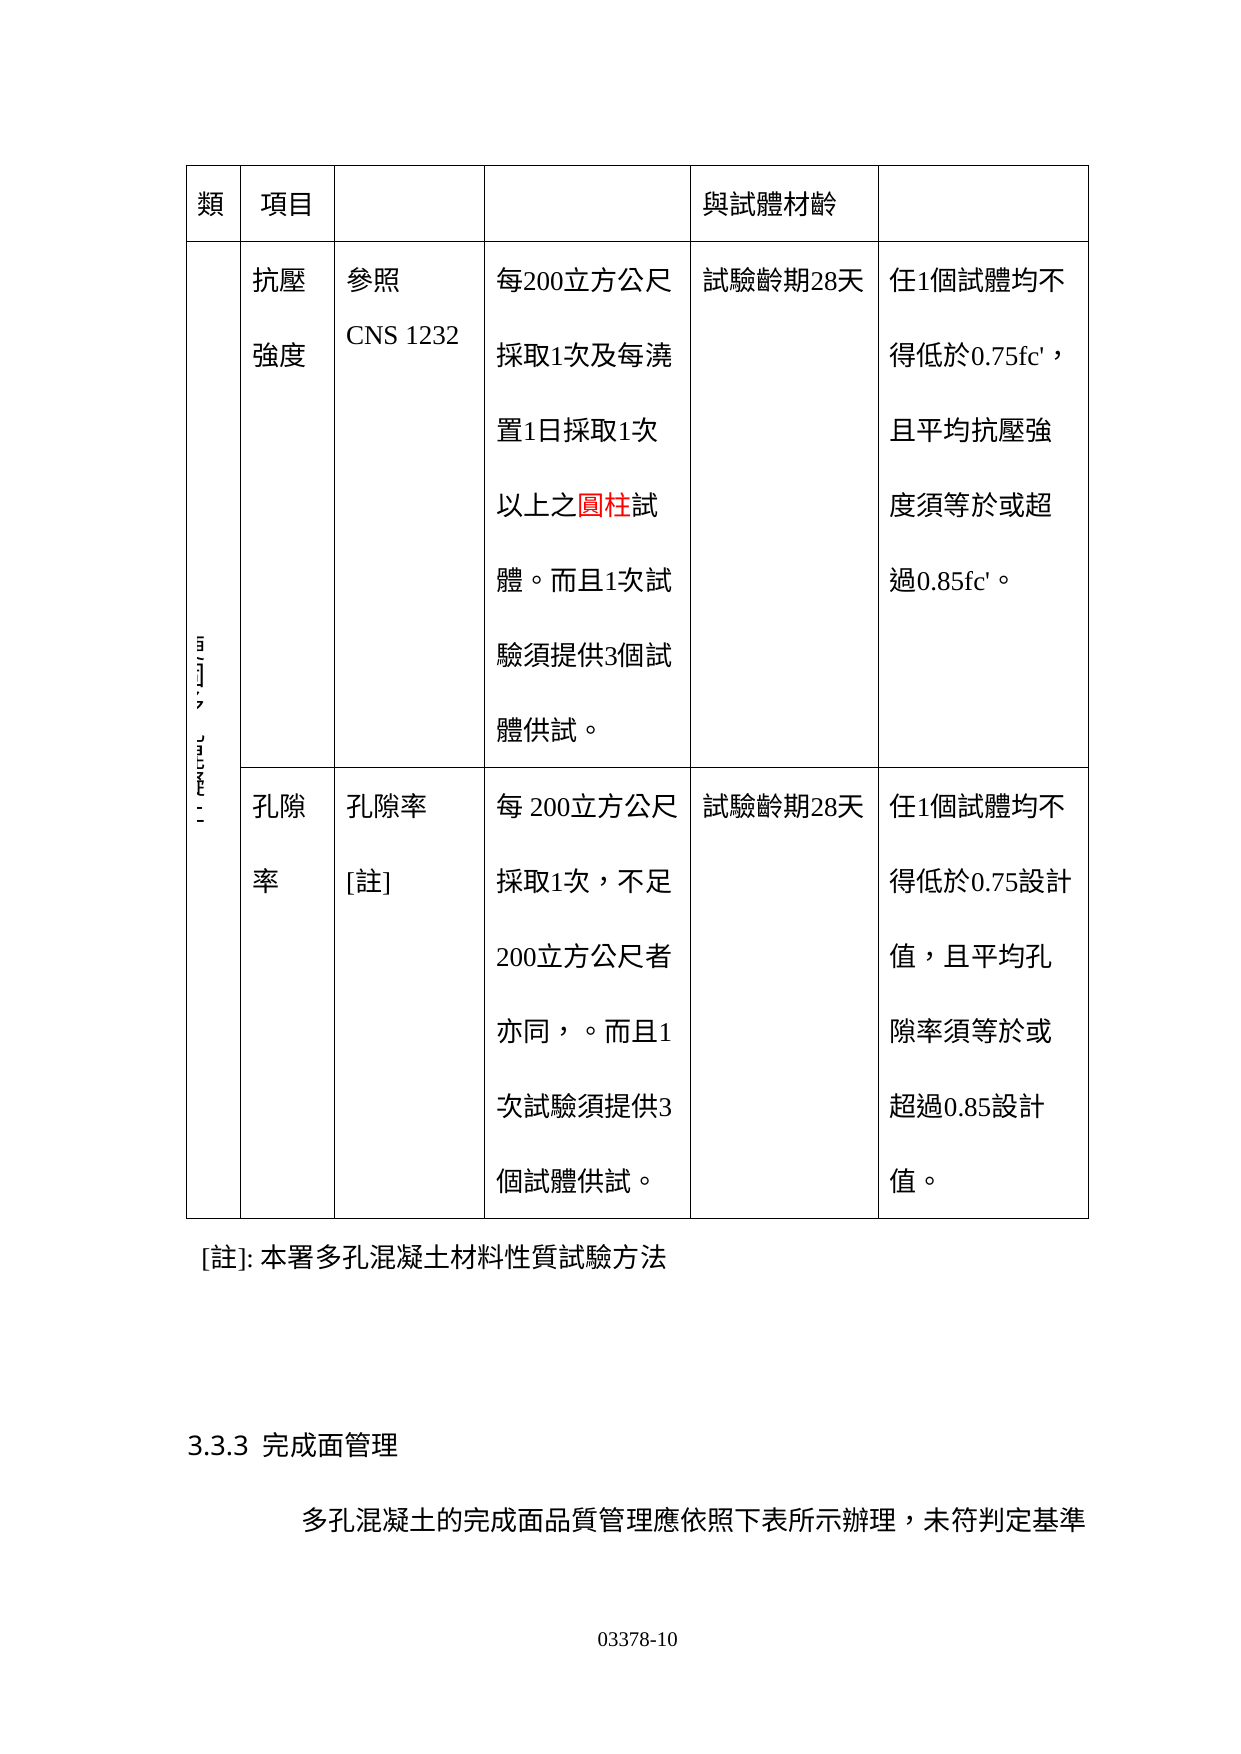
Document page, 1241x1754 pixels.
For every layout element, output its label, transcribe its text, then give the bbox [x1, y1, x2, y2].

table_cell 孔隙率 [註] [335, 768, 484, 1218]
table_header [485, 166, 690, 241]
table_cell 抗壓強度 [241, 242, 334, 767]
table_cell 參照 CNS 1232 [335, 242, 484, 767]
text 多孔混凝土的完成面品質管理應依照下表所示辦理，未符判定基準 [300, 1481, 1087, 1556]
table_header 項目 [241, 166, 334, 241]
table_header 類 [187, 166, 240, 241]
table_cell 試驗齡期28天 [691, 768, 878, 1218]
table_header [335, 166, 484, 241]
table_cell 試驗齡期28天 [691, 242, 878, 767]
table_cell 任1個試體均不得低於0.75設計值，且平均孔隙率須等於或超過0.85設計值。 [879, 768, 1088, 1218]
table_cell 每 200立方公尺採取1次，不足200立方公尺者亦同，。而且1次試驗須提供3個試體供試。 [485, 768, 690, 1218]
table_cell 任1個試體均不得低於0.75fc'，且平均抗壓強度須等於或超過0.85fc'。 [879, 242, 1088, 767]
table_cell 硬固多孔混凝土 [187, 242, 240, 1218]
text [註]: 本署多孔混凝土材料性質試驗方法 [187, 1219, 1087, 1294]
text 3.3.3 完成面管理 [187, 1406, 1087, 1481]
table_header 與試體材齡 [691, 166, 878, 241]
table_cell 每200立方公尺採取1次及每澆置1日採取1次以上之圓柱試體。而且1次試驗須提供3個試體供試。 [485, 242, 690, 767]
table_header [879, 166, 1088, 241]
table_cell 孔隙率 [241, 768, 334, 1218]
